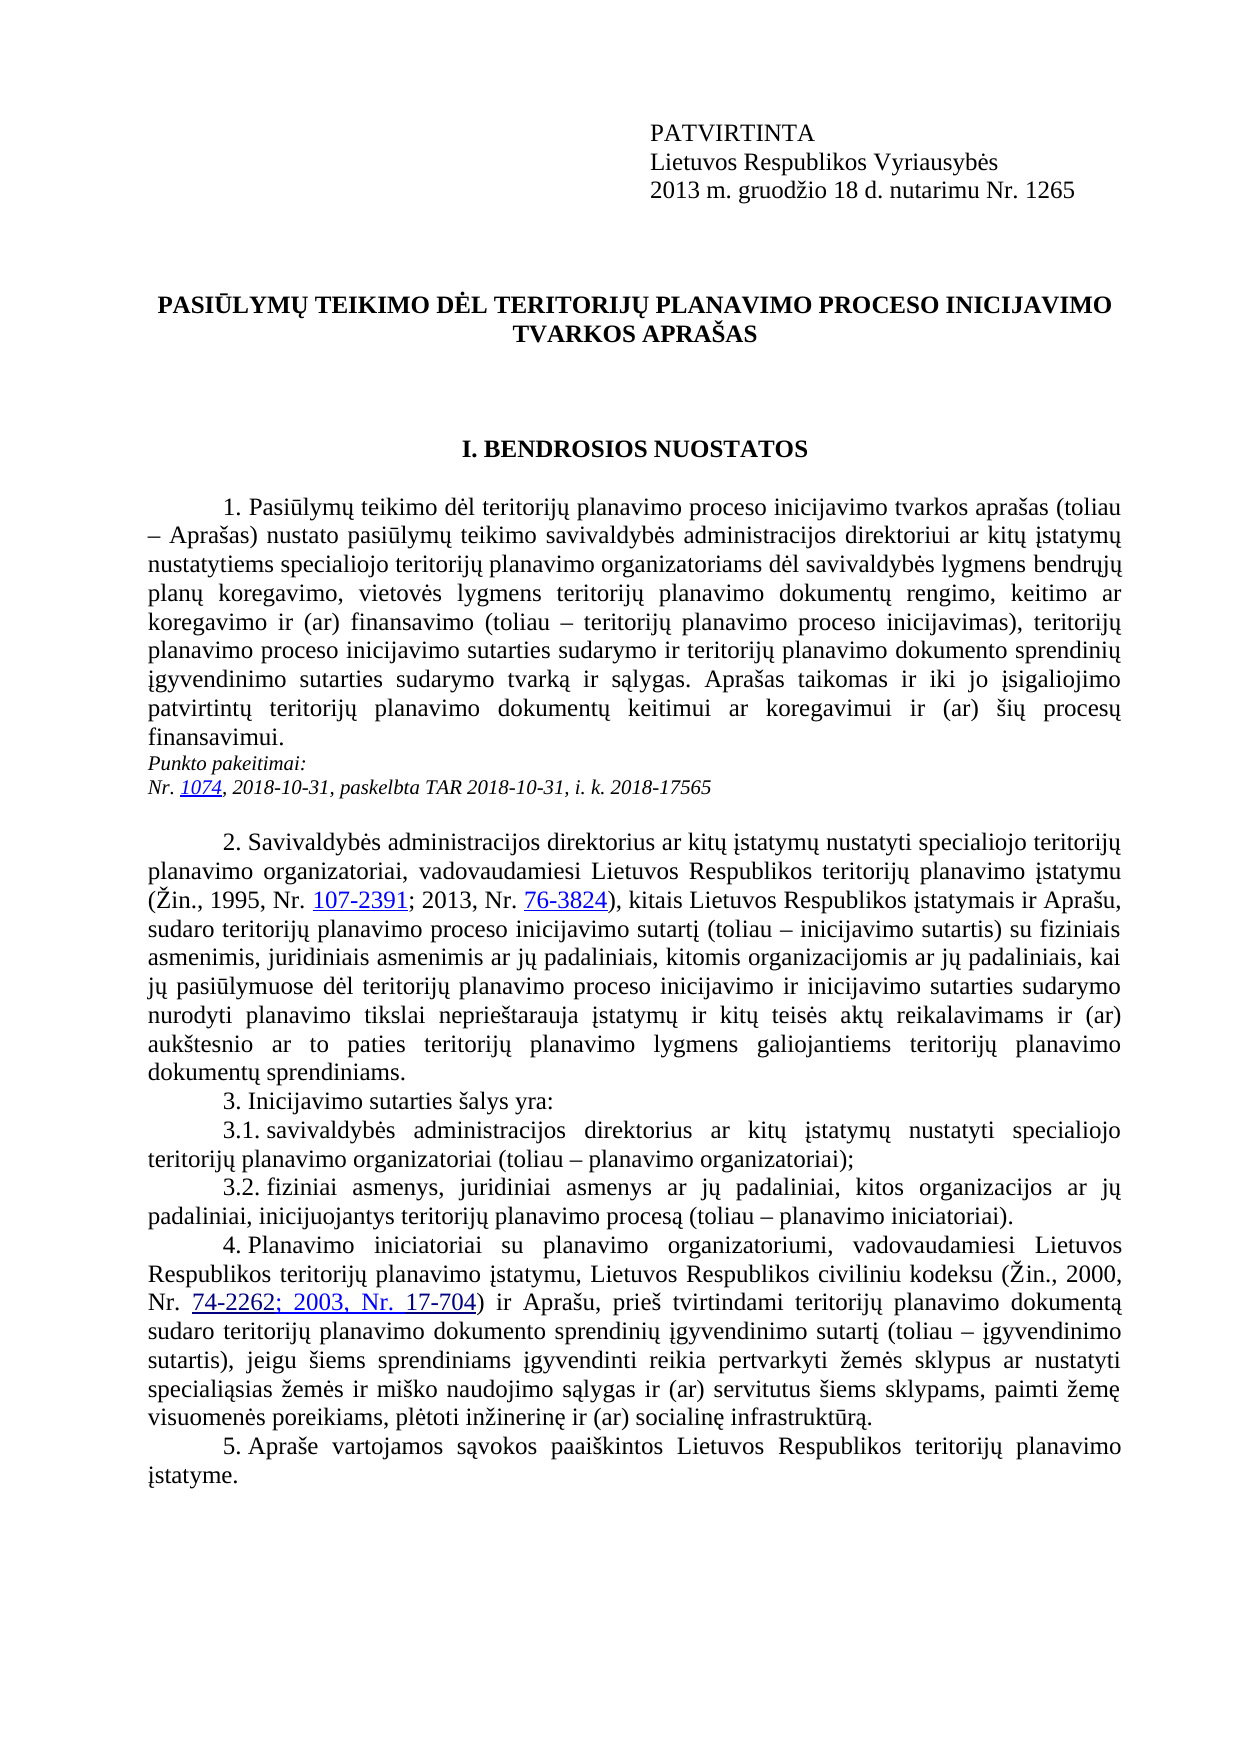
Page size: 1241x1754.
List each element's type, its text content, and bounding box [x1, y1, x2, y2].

text 1. Pasiūlymų teikimo dėl teritorijų planavimo proceso inicijavimo tvarkos aprašas (toliau – Aprašas) nustato pasiūlymų teikimo savivaldybės administracijos direktoriui ar kitų įstatymų nustatytiems specialiojo teritorijų planavimo organizatoriams dėl savivaldybės lygmens bendrųjų planų koregavimo, vietovės lygmens teritorijų planavimo dokumentų rengimo, keitimo ar koregavimo ir (ar) finansavimo (toliau – teritorijų planavimo proceso inicijavimas), teritorijų planavimo proceso inicijavimo sutarties sudarymo ir teritorijų planavimo dokumento sprendinių įgyvendinimo sutarties sudarymo tvarką ir sąlygas. Aprašas taikomas ir iki jo įsigaliojimo patvirtintų teritorijų planavimo dokumentų keitimui ar koregavimui ir (ar) šių procesų finansavimui. [148, 492, 1122, 751]
text 3.1. savivaldybės administracijos direktorius ar kitų įstatymų nustatyti specialiojo teritorijų planavimo organizatoriai (toliau – planavimo organizatoriai); [148, 1115, 1122, 1172]
text 5. Apraše vartojamos sąvokos paaiškintos Lietuvos Respublikos teritorijų planavimo įstatyme. [148, 1431, 1122, 1489]
text 3. Inicijavimo sutarties šalys yra: [148, 1086, 1122, 1115]
text 3.2. fiziniai asmenys, juridiniai asmenys ar jų padaliniai, kitos organizacijos ar jų padaliniai, inicijuojantys teritorijų planavimo procesą (toliau – planavimo iniciatoriai). [148, 1172, 1122, 1230]
text I. BENDROSIOS NUOSTATOS [148, 434, 1122, 463]
text Punkto pakeitimai: [148, 751, 1122, 775]
text PASIŪLYMŲ TEIKIMO DĖL TERITORIJŲ PLANAVIMO PROCESO INICIJAVIMO TVARKOS APRAŠAS [148, 291, 1122, 348]
text Nr. 1074, 2018-10-31, paskelbta TAR 2018-10-31, i. k. 2018-17565 [148, 775, 1122, 799]
text 4. Planavimo iniciatoriai su planavimo organizatoriumi, vadovaudamiesi Lietuvos Respublikos teritorijų planavimo įstatymu, Lietuvos Respublikos civiliniu kodeksu (Žin., 2000, Nr. 74-2262; 2003, Nr. 17-704) ir Aprašu, prieš tvirtindami teritorijų planavimo dokumentą sudaro teritorijų planavimo dokumento sprendinių įgyvendinimo sutartį (toliau – įgyvendinimo sutartis), jeigu šiems sprendiniams įgyvendinti reikia pertvarkyti žemės sklypus ar nustatyti specialiąsias žemės ir miško naudojimo sąlygas ir (ar) servitutus šiems sklypams, paimti žemę visuomenės poreikiams, plėtoti inžinerinę ir (ar) socialinę infrastruktūrą. [148, 1230, 1122, 1431]
text 2. Savivaldybės administracijos direktorius ar kitų įstatymų nustatyti specialiojo teritorijų planavimo organizatoriai, vadovaudamiesi Lietuvos Respublikos teritorijų planavimo įstatymu (Žin., 1995, Nr. 107-2391; 2013, Nr. 76-3824), kitais Lietuvos Respublikos įstatymais ir Aprašu, sudaro teritorijų planavimo proceso inicijavimo sutartį (toliau – inicijavimo sutartis) su fiziniais asmenimis, juridiniais asmenimis ar jų padaliniais, kitomis organizacijomis ar jų padaliniais, kai jų pasiūlymuose dėl teritorijų planavimo proceso inicijavimo ir inicijavimo sutarties sudarymo nurodyti planavimo tikslai neprieštarauja įstatymų ir kitų teisės aktų reikalavimams ir (ar) aukštesnio ar to paties teritorijų planavimo lygmens galiojantiems teritorijų planavimo dokumentų sprendiniams. [148, 827, 1122, 1086]
text PATVIRTINTA Lietuvos Respublikos Vyriausybės 2013 m. gruodžio 18 d. nutarimu Nr. 1265 [650, 118, 1122, 204]
